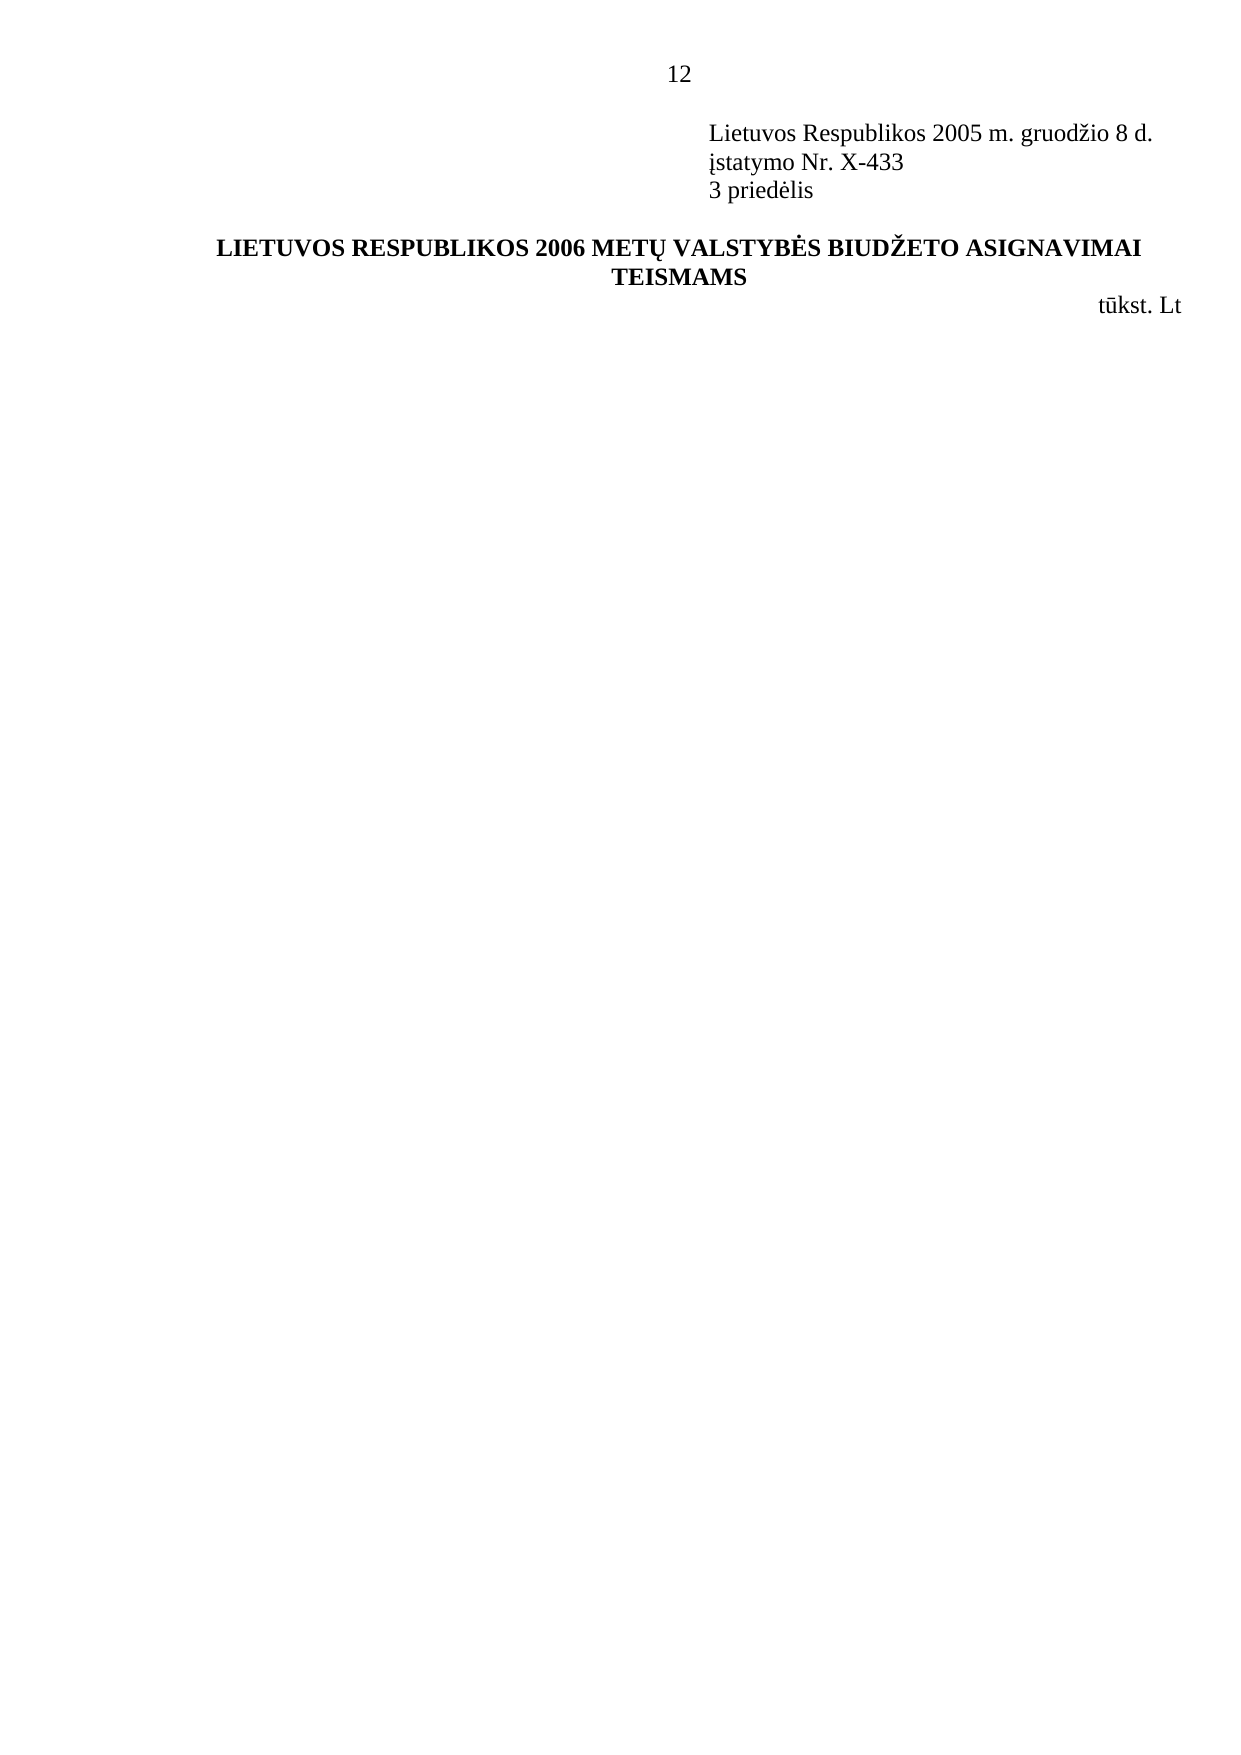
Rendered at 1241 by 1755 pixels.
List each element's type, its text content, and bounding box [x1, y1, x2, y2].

text Lietuvos Respublikos 2005 m. gruodžio 8 d. [177, 118, 1181, 147]
text įstatymo Nr. X-433 [177, 147, 1181, 176]
text tūkst. Lt [177, 291, 1181, 319]
text 3 priedėlis [177, 176, 1181, 204]
text LIETUVOS RESPUBLIKOS 2006 METŲ VALSTYBĖS BIUDŽETO ASIGNAVIMAI TEISMAMS [177, 233, 1181, 291]
